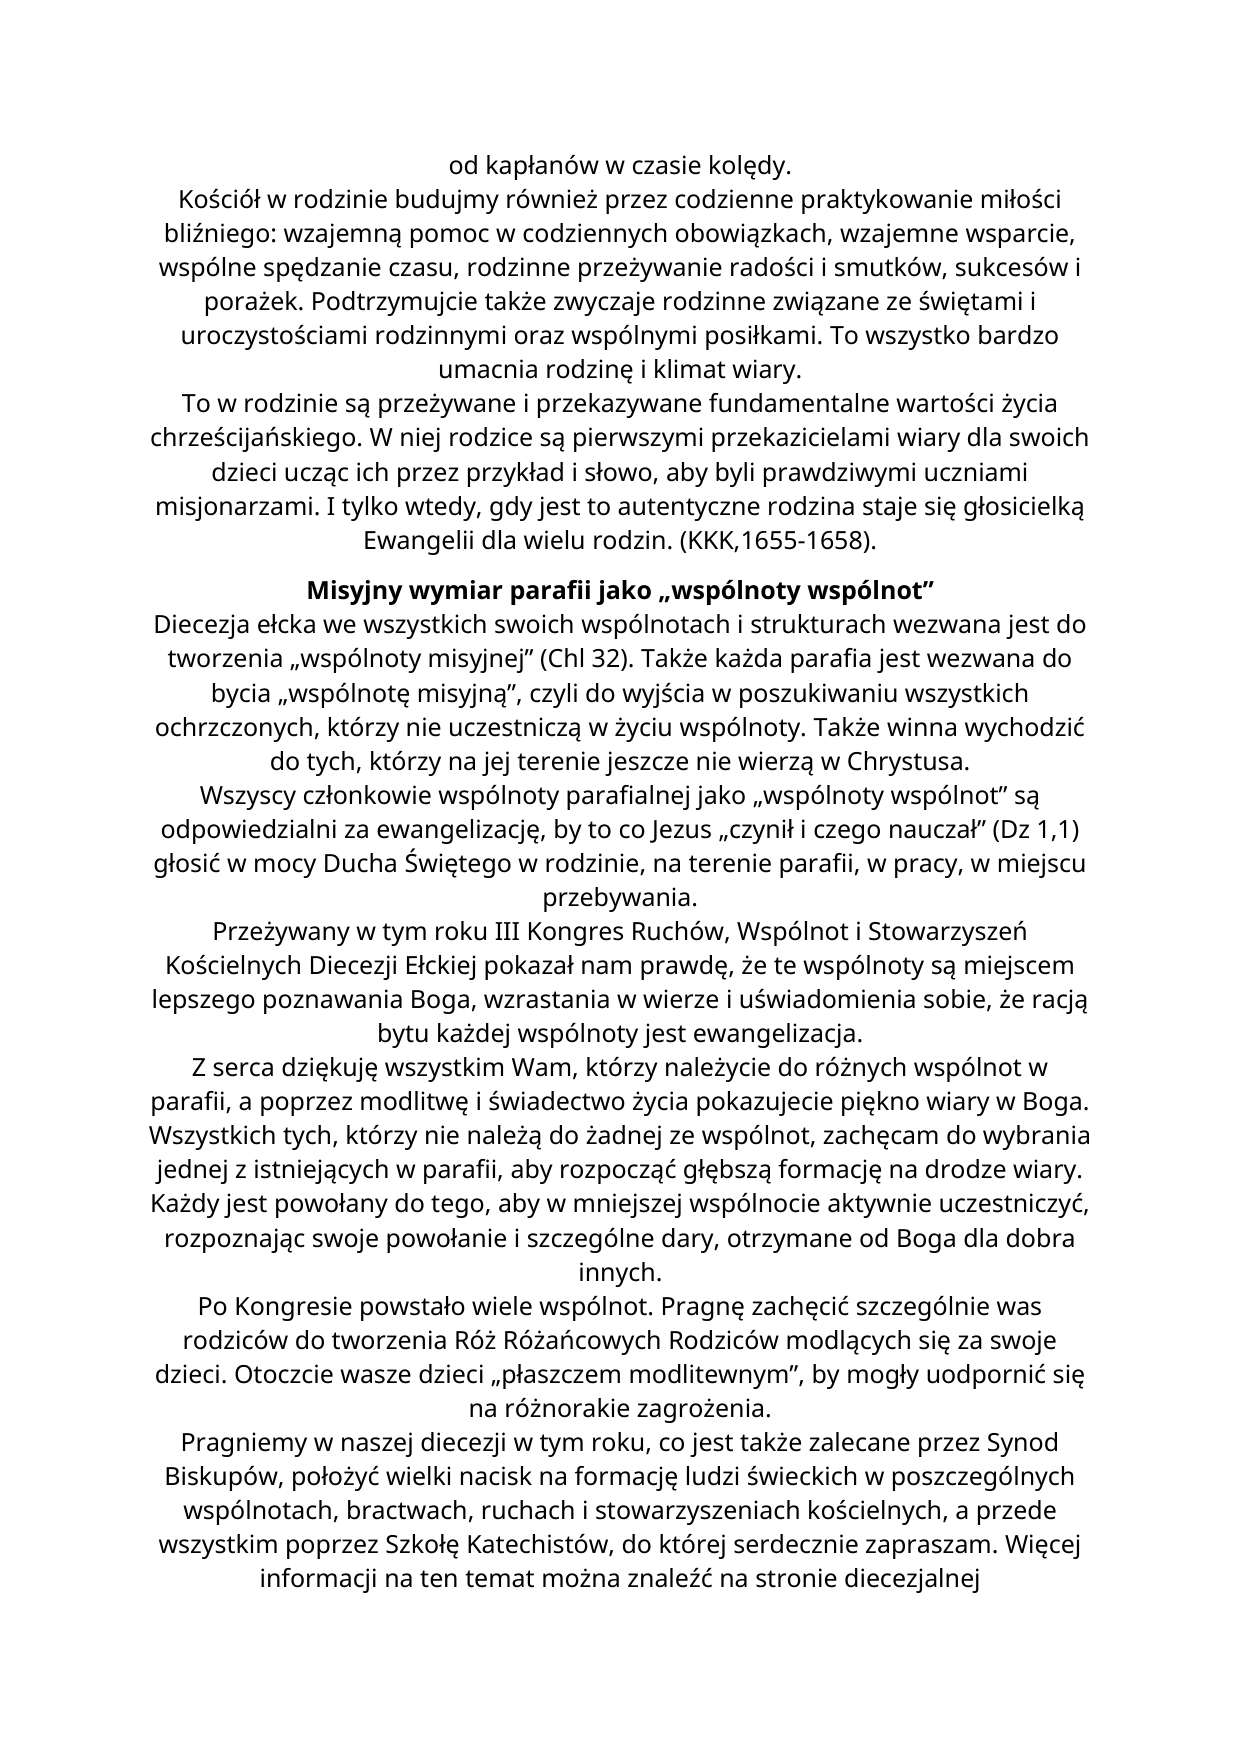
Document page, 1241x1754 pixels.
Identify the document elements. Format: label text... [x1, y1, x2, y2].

text od kapłanów w czasie kolędy. Kościół w rodzinie budujmy również przez codzienne praktykowanie miłości bliźniego: wzajemną pomoc w codziennych obowiązkach, wzajemne wsparcie, wspólne spędzanie czasu, rodzinne przeżywanie radości i smutków, sukcesów i porażek. Podtrzymujcie także zwyczaje rodzinne związane ze świętami i uroczystościami rodzinnymi oraz wspólnymi posiłkami. To wszystko bardzo umacnia rodzinę i klimat wiary. To w rodzinie są przeżywane i przekazywane fundamentalne wartości życia chrześcijańskiego. W niej rodzice są pierwszymi przekazicielami wiary dla swoich dzieci ucząc ich przez przykład i słowo, aby byli prawdziwymi uczniami misjonarzami. I tylko wtedy, gdy jest to autentyczne rodzina staje się głosicielką Ewangelii dla wielu rodzin. (KKK,1655-1658). [148, 148, 1093, 556]
text Misyjny wymiar parafii jako „wspólnoty wspólnot” Diecezja ełcka we wszystkich swoich wspólnotach i strukturach wezwana jest do tworzenia „wspólnoty misyjnej” (Chl 32). Także każda parafia jest wezwana do bycia „wspólnotę misyjną”, czyli do wyjścia w poszukiwaniu wszystkich ochrzczonych, którzy nie uczestniczą w życiu wspólnoty. Także winna wychodzić do tych, którzy na jej terenie jeszcze nie wierzą w Chrystusa. Wszyscy członkowie wspólnoty parafialnej jako „wspólnoty wspólnot” są odpowiedzialni za ewangelizację, by to co Jezus „czynił i czego nauczał” (Dz 1,1) głosić w mocy Ducha Świętego w rodzinie, na terenie parafii, w pracy, w miejscu przebywania. Przeżywany w tym roku III Kongres Ruchów, Wspólnot i Stowarzyszeń Kościelnych Diecezji Ełckiej pokazał nam prawdę, że te wspólnoty są miejscem lepszego poznawania Boga, wzrastania w wierze i uświadomienia sobie, że racją bytu każdej wspólnoty jest ewangelizacja. Z serca dziękuję wszystkim Wam, którzy należycie do różnych wspólnot w parafii, a poprzez modlitwę i świadectwo życia pokazujecie piękno wiary w Boga. Wszystkich tych, którzy nie należą do żadnej ze wspólnot, zachęcam do wybrania jednej z istniejących w parafii, aby rozpocząć głębszą formację na drodze wiary. Każdy jest powołany do tego, aby w mniejszej wspólnocie aktywnie uczestniczyć, rozpoznając swoje powołanie i szczególne dary, otrzymane od Boga dla dobra innych. Po Kongresie powstało wiele wspólnot. Pragnę zachęcić szczególnie was rodziców do tworzenia Róż Różańcowych Rodziców modlących się za swoje dzieci. Otoczcie wasze dzieci „płaszczem modlitewnym”, by mogły uodpornić się na różnorakie zagrożenia. Pragniemy w naszej diecezji w tym roku, co jest także zalecane przez Synod Biskupów, położyć wielki nacisk na formację ludzi świeckich w poszczególnych wspólnotach, bractwach, ruchach i stowarzyszeniach kościelnych, a przede wszystkim poprzez Szkołę Katechistów, do której serdecznie zapraszam. Więcej informacji na ten temat można znaleźć na stronie diecezjalnej [148, 573, 1093, 1595]
